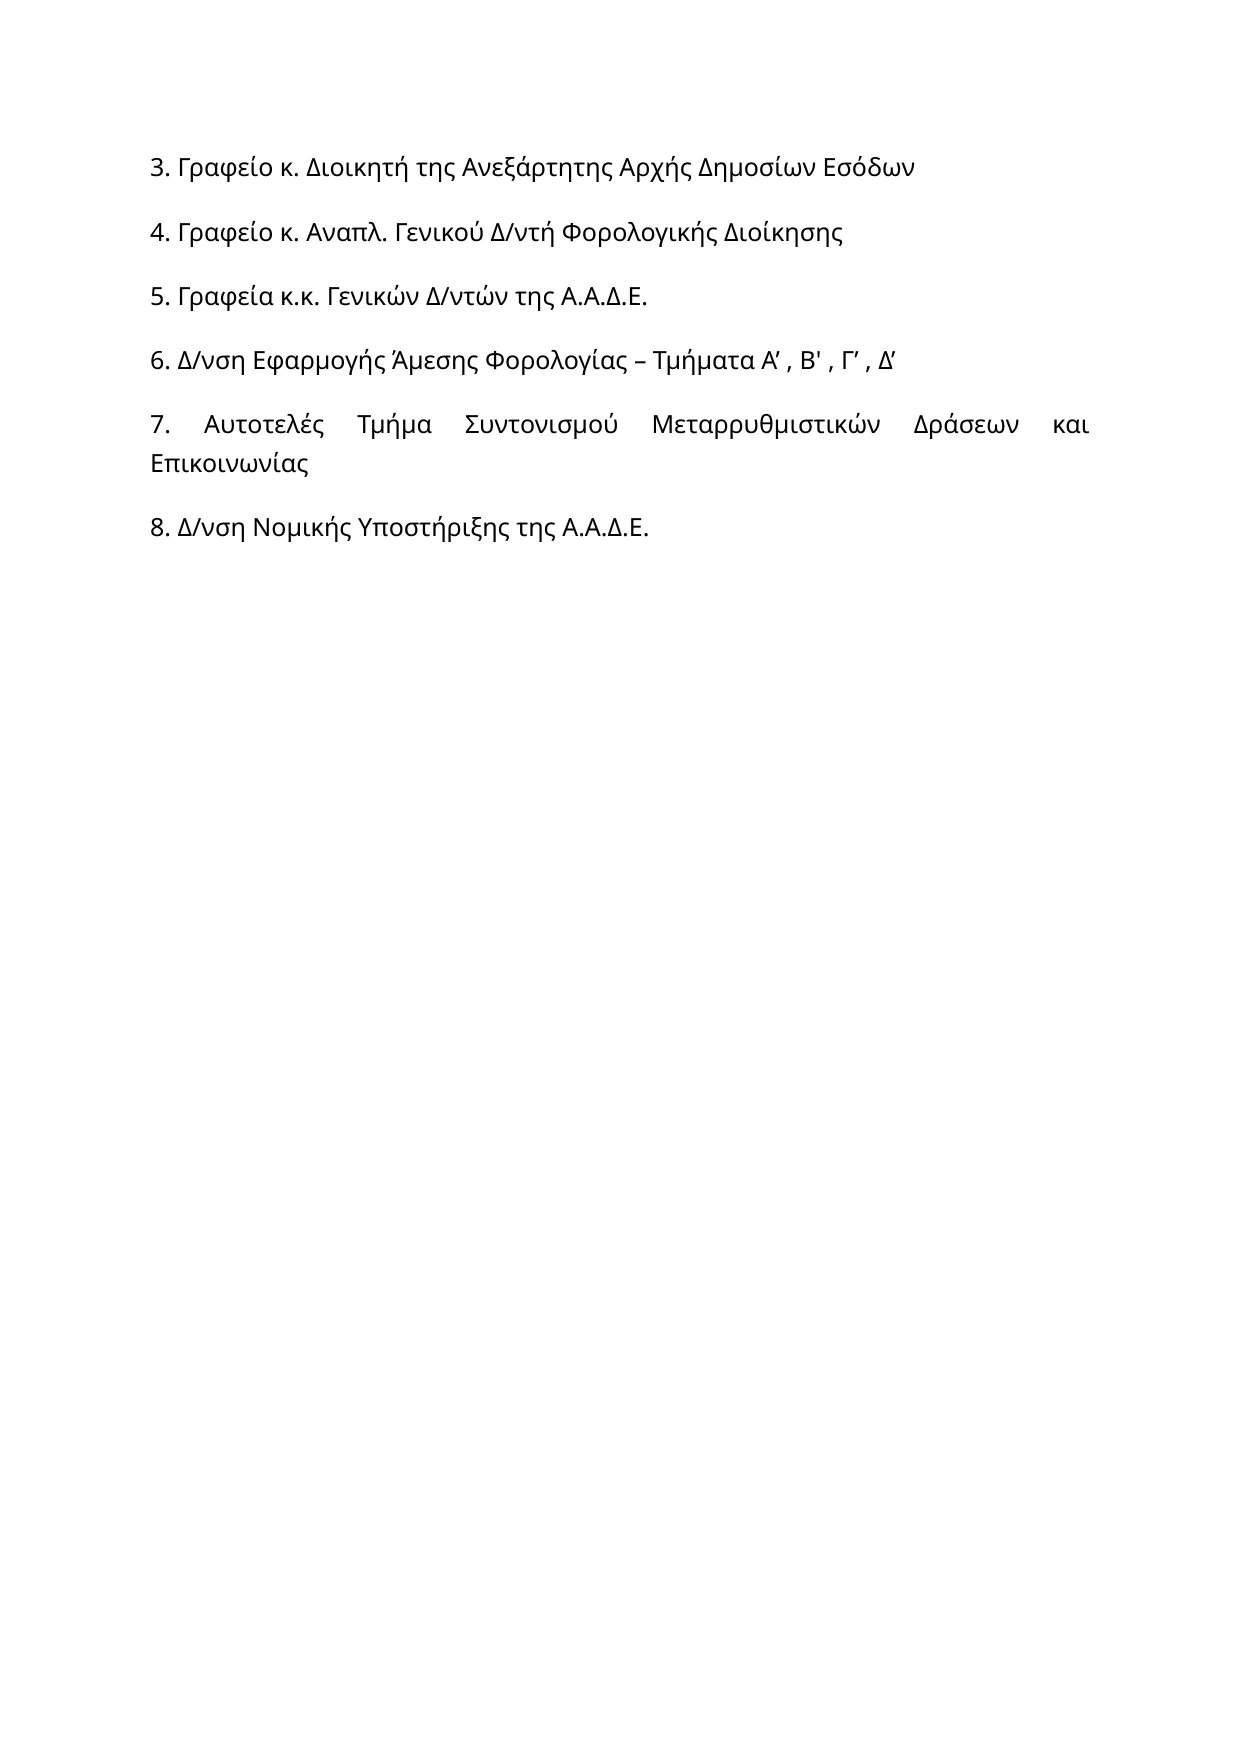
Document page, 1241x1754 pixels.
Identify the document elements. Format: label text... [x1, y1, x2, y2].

text 5. Γραφεία κ.κ. Γενικών Δ/ντών της Α.Α.Δ.Ε. [150, 278, 1090, 312]
text 3. Γραφείο κ. Διοικητή της Ανεξάρτητης Αρχής Δημοσίων Εσόδων [150, 150, 1090, 184]
text 4. Γραφείο κ. Αναπλ. Γενικού Δ/ντή Φορολογικής Διοίκησης [150, 214, 1090, 248]
text 7. Αυτοτελές Τμήμα Συντονισμού Μεταρρυθμιστικών Δράσεων και Επικοινωνίας [150, 407, 1090, 480]
text 8. Δ/νση Νομικής Υποστήριξης της Α.Α.Δ.Ε. [150, 510, 1090, 544]
text 6. Δ/νση Εφαρμογής Άμεσης Φορολογίας – Τμήματα Α’ , Β' , Γ’ , Δ’ [150, 342, 1090, 377]
